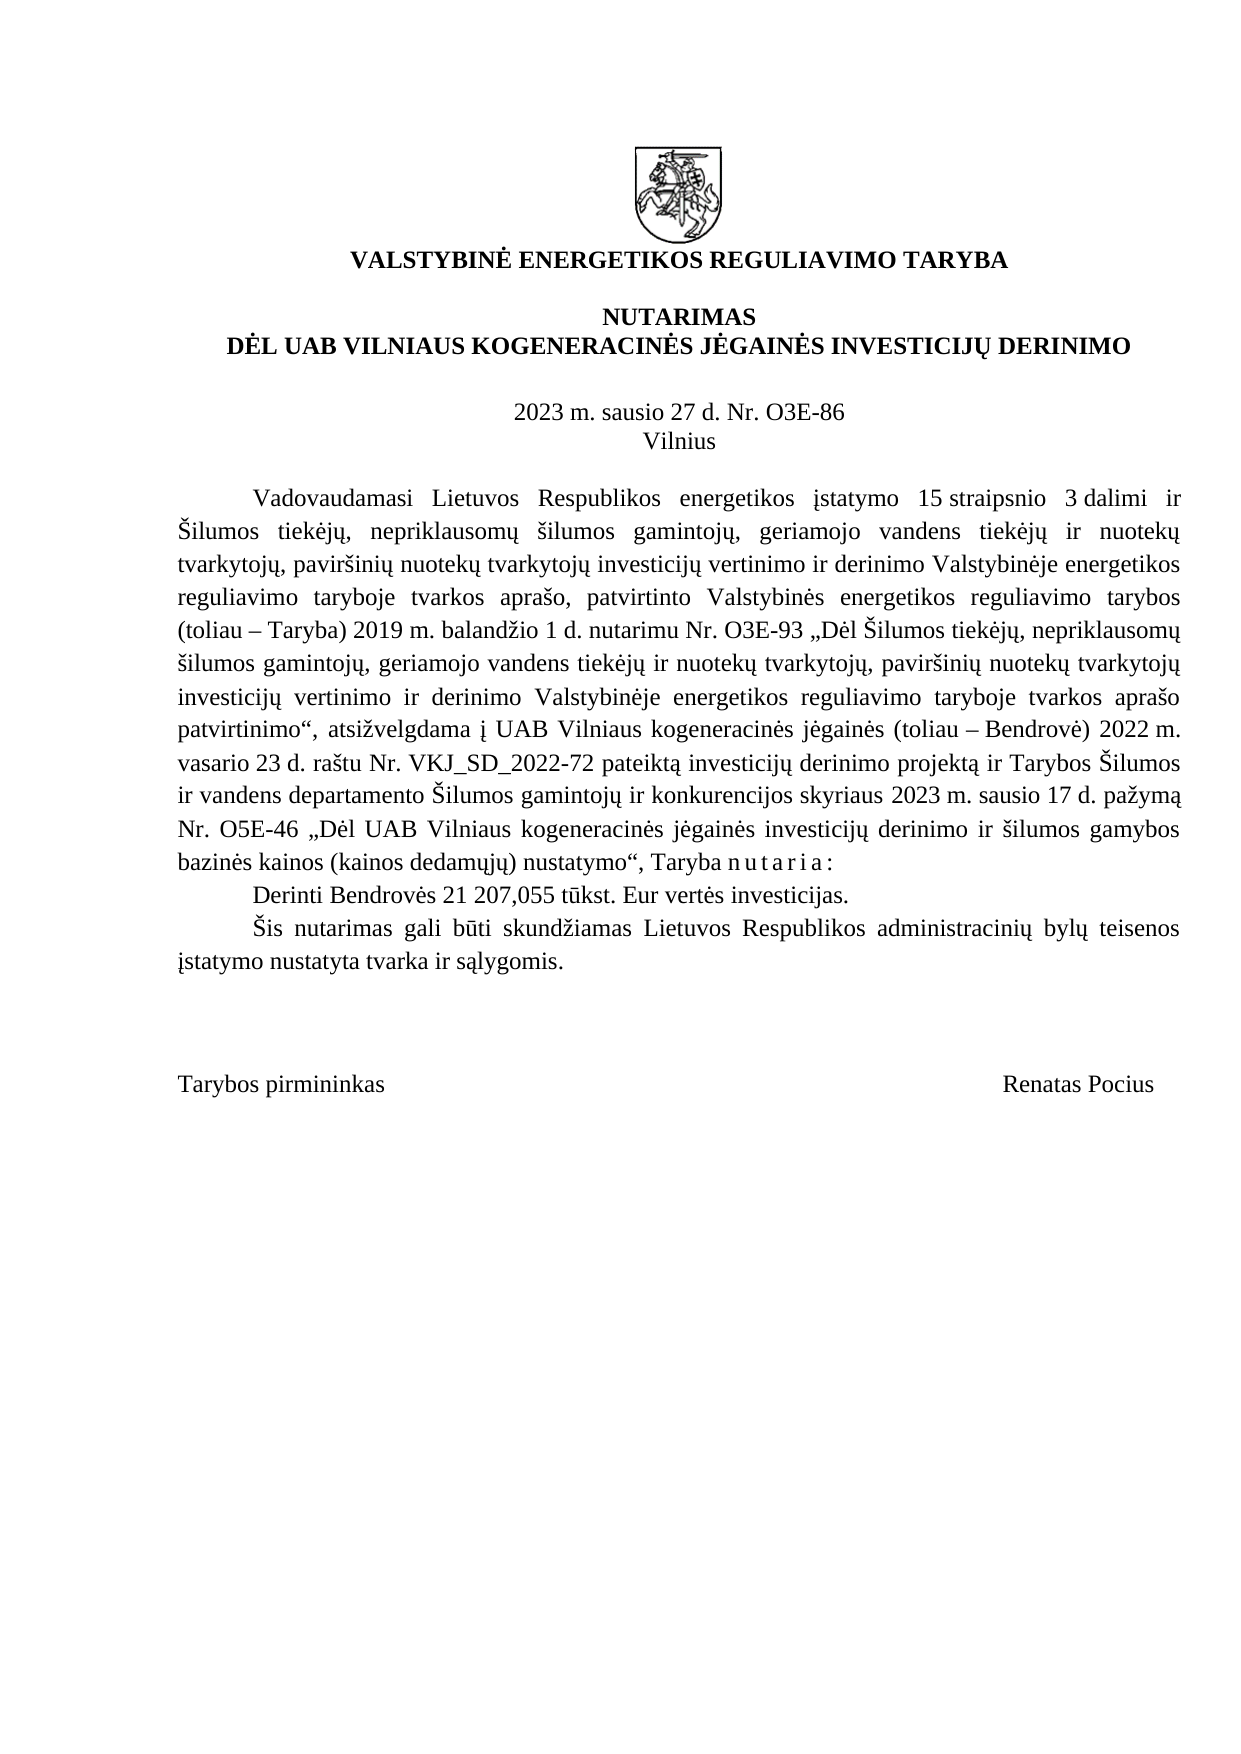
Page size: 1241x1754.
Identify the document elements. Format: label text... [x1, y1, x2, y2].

text DĖL UAB VILNIAUS KOGENERACINĖS JĖGAINĖS INVESTICIJŲ DERINIMO [177, 331, 1181, 360]
text Šis nutarimas gali būti skundžiamas Lietuvos Respublikos administracinių bylų teisenos įstatymo nustatyta tvarka ir sąlygomis. [177, 913, 1181, 974]
text Valstybinė energetikos reguliavimo taryba [177, 245, 1181, 274]
text Vilnius [177, 426, 1181, 455]
text Tarybos pirmininkas Renatas Pocius [177, 1069, 1181, 1098]
text Derinti Bendrovės 21 207,055 tūkst. Eur vertės investicijas. [177, 880, 1181, 908]
text Vadovaudamasi Lietuvos Respublikos energetikos įstatymo 15 straipsnio 3 dalimi ir Šilumos tiekėjų, nepriklausomų šilumos gamintojų, geriamojo vandens tiekėjų ir nuotekų tvarkytojų, paviršinių nuotekų tvarkytojų investicijų vertinimo ir derinimo Valstybinėje energetikos reguliavimo taryboje tvarkos aprašo, patvirtinto Valstybinės energetikos reguliavimo tarybos (toliau – Taryba) 2019 m. balandžio 1 d. nutarimu Nr. O3E-93 „Dėl Šilumos tiekėjų, nepriklausomų šilumos gamintojų, geriamojo vandens tiekėjų ir nuotekų tvarkytojų, paviršinių nuotekų tvarkytojų investicijų vertinimo ir derinimo Valstybinėje energetikos reguliavimo taryboje tvarkos aprašo patvirtinimo“, atsižvelgdama į UAB Vilniaus kogeneracinės jėgainės (toliau – Bendrovė) 2022 m. vasario 23 d. raštu Nr. VKJ_SD_2022-72 pateiktą investicijų derinimo projektą ir Tarybos Šilumos ir vandens departamento Šilumos gamintojų ir konkurencijos skyriaus 2023 m. sausio 17 d. pažymą Nr. O5E-46 „Dėl UAB Vilniaus kogeneracinės jėgainės investicijų derinimo ir šilumos gamybos bazinės kainos (kainos dedamųjų) nustatymo“, Taryba nutaria: [177, 483, 1181, 875]
text 2023 m. sausio 27 d. Nr. O3E-86 [177, 397, 1181, 426]
text NUTARIMAS [177, 302, 1181, 331]
